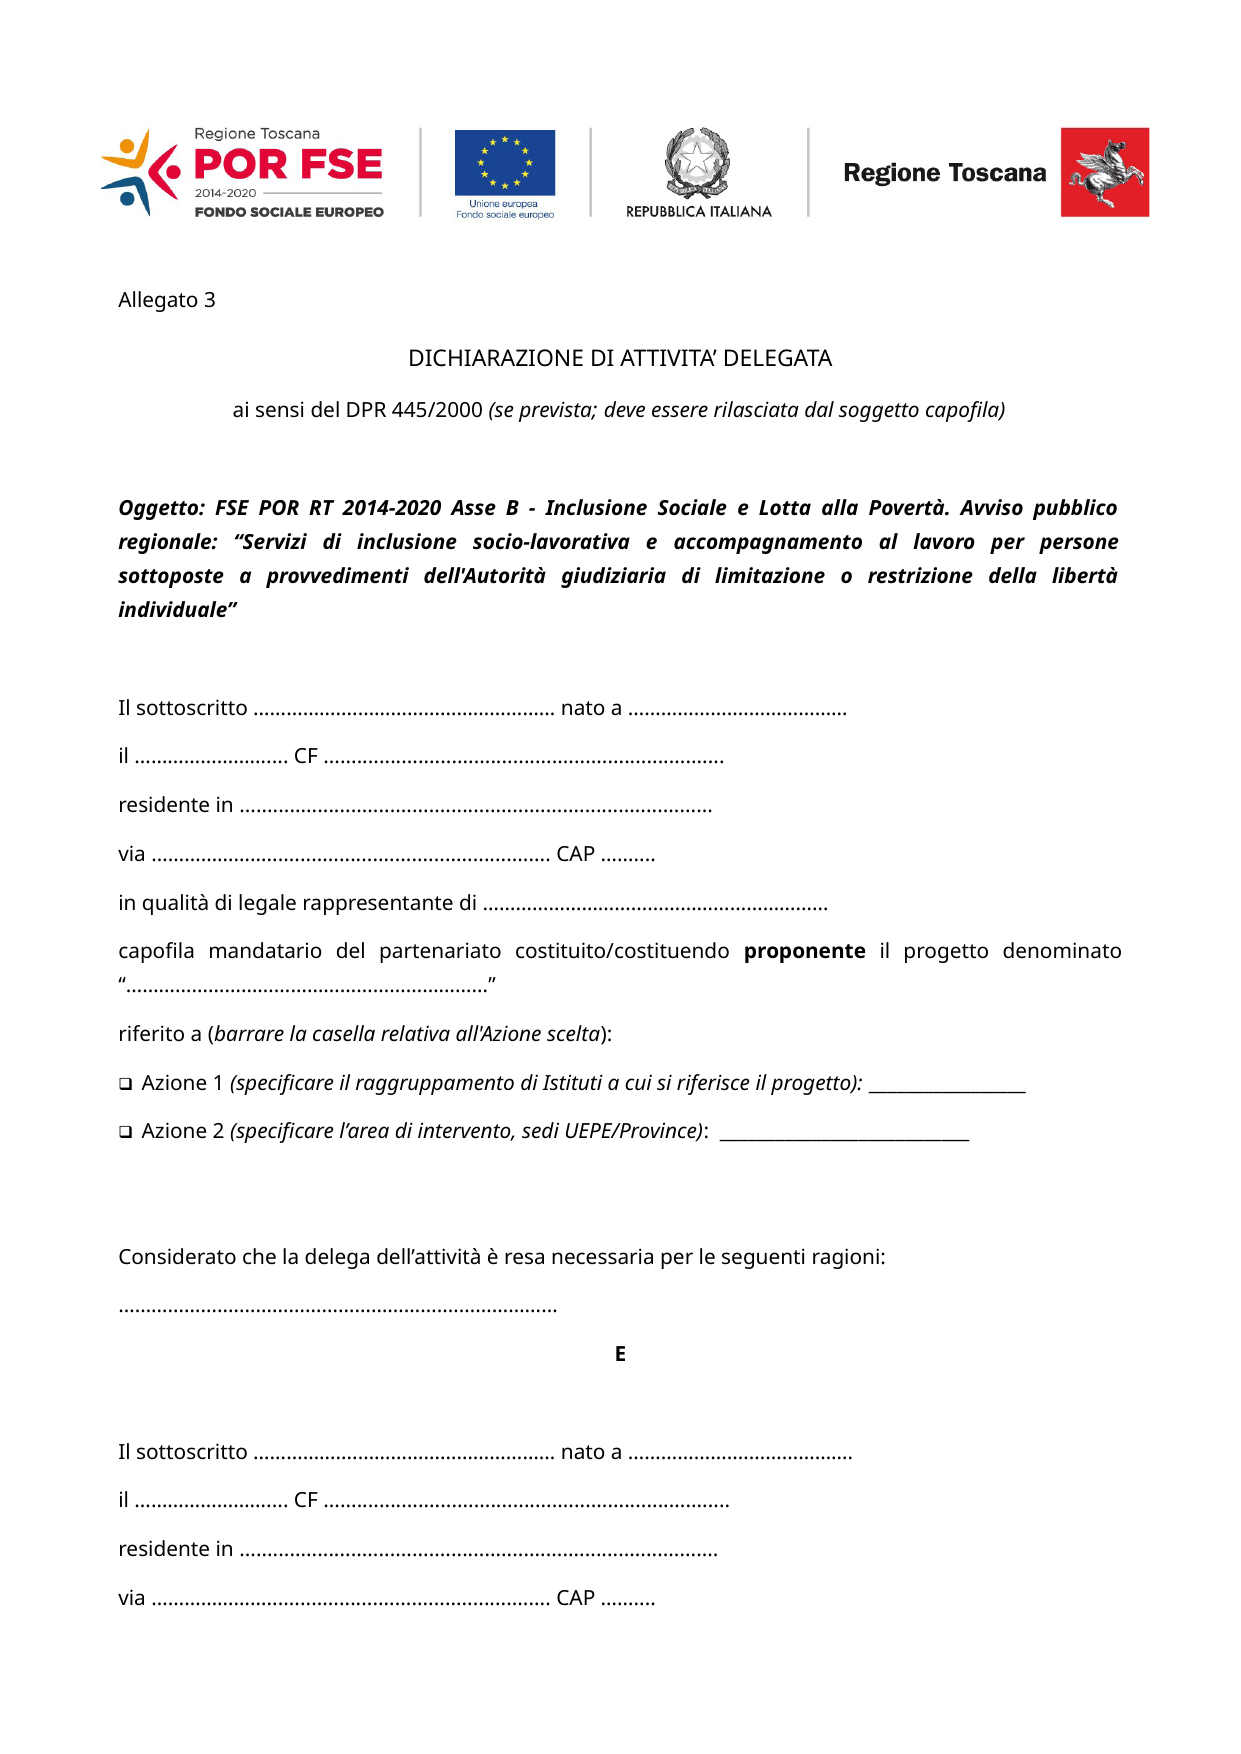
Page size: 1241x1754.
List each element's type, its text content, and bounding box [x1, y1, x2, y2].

text Oggetto: FSE POR RT 2014-2020 Asse B - Inclusione Sociale e Lotta alla Povertà. Avviso pubblico regionale: “Servizi di inclusione socio-lavorativa e accompagnamento al lavoro per persone sottoposte a provvedimenti dell'Autorità giudiziaria di limitazione o restrizione della libertà individuale” [118, 493, 1122, 624]
text DICHIARAZIONE DI ATTIVITA’ DELEGATA [118, 342, 1122, 373]
text via …………………................................................... CAP …….... [118, 839, 1122, 867]
text il …………………….... CF ......................................................................... [118, 1486, 1122, 1514]
text q Azione 1 (specificare il raggruppamento di Istituti a cui si riferisce il progetto): _________________ [118, 1068, 1122, 1096]
text residente in ...................................................................................... [118, 1534, 1122, 1563]
text Il sottoscritto ……………….……………………………… nato a ……………….………………… [118, 693, 1122, 721]
text ……………….………………………………….………………… [118, 1291, 1122, 1319]
text Il sottoscritto ……………….……………………………… nato a ……………….…………………. [118, 1437, 1122, 1465]
text ai sensi del DPR 445/2000 (se prevista; deve essere rilasciata dal soggetto capofila) [118, 394, 1122, 424]
text q Azione 2 (specificare l’area di intervento, sedi UEPE/Province): ___________________________ [118, 1116, 1122, 1145]
text via …………………................................................... CAP …….... [118, 1583, 1122, 1611]
text Allegato 3 [118, 285, 1122, 314]
text capofila mandatario del partenariato costituito/costituendo proponente il progetto denominato “…………………………………………………………” [118, 936, 1122, 999]
text in qualità di legale rappresentante di ……………………………………………………… [118, 888, 1122, 916]
text E [118, 1339, 1122, 1368]
text Considerato che la delega dell’attività è resa necessaria per le seguenti ragioni: [118, 1242, 1122, 1270]
text il …………………….... CF ........................................................................ [118, 742, 1122, 770]
text residente in ..................................................................................... [118, 790, 1122, 819]
text riferito a (barrare la casella relativa all'Azione scelta): [118, 1019, 1122, 1047]
